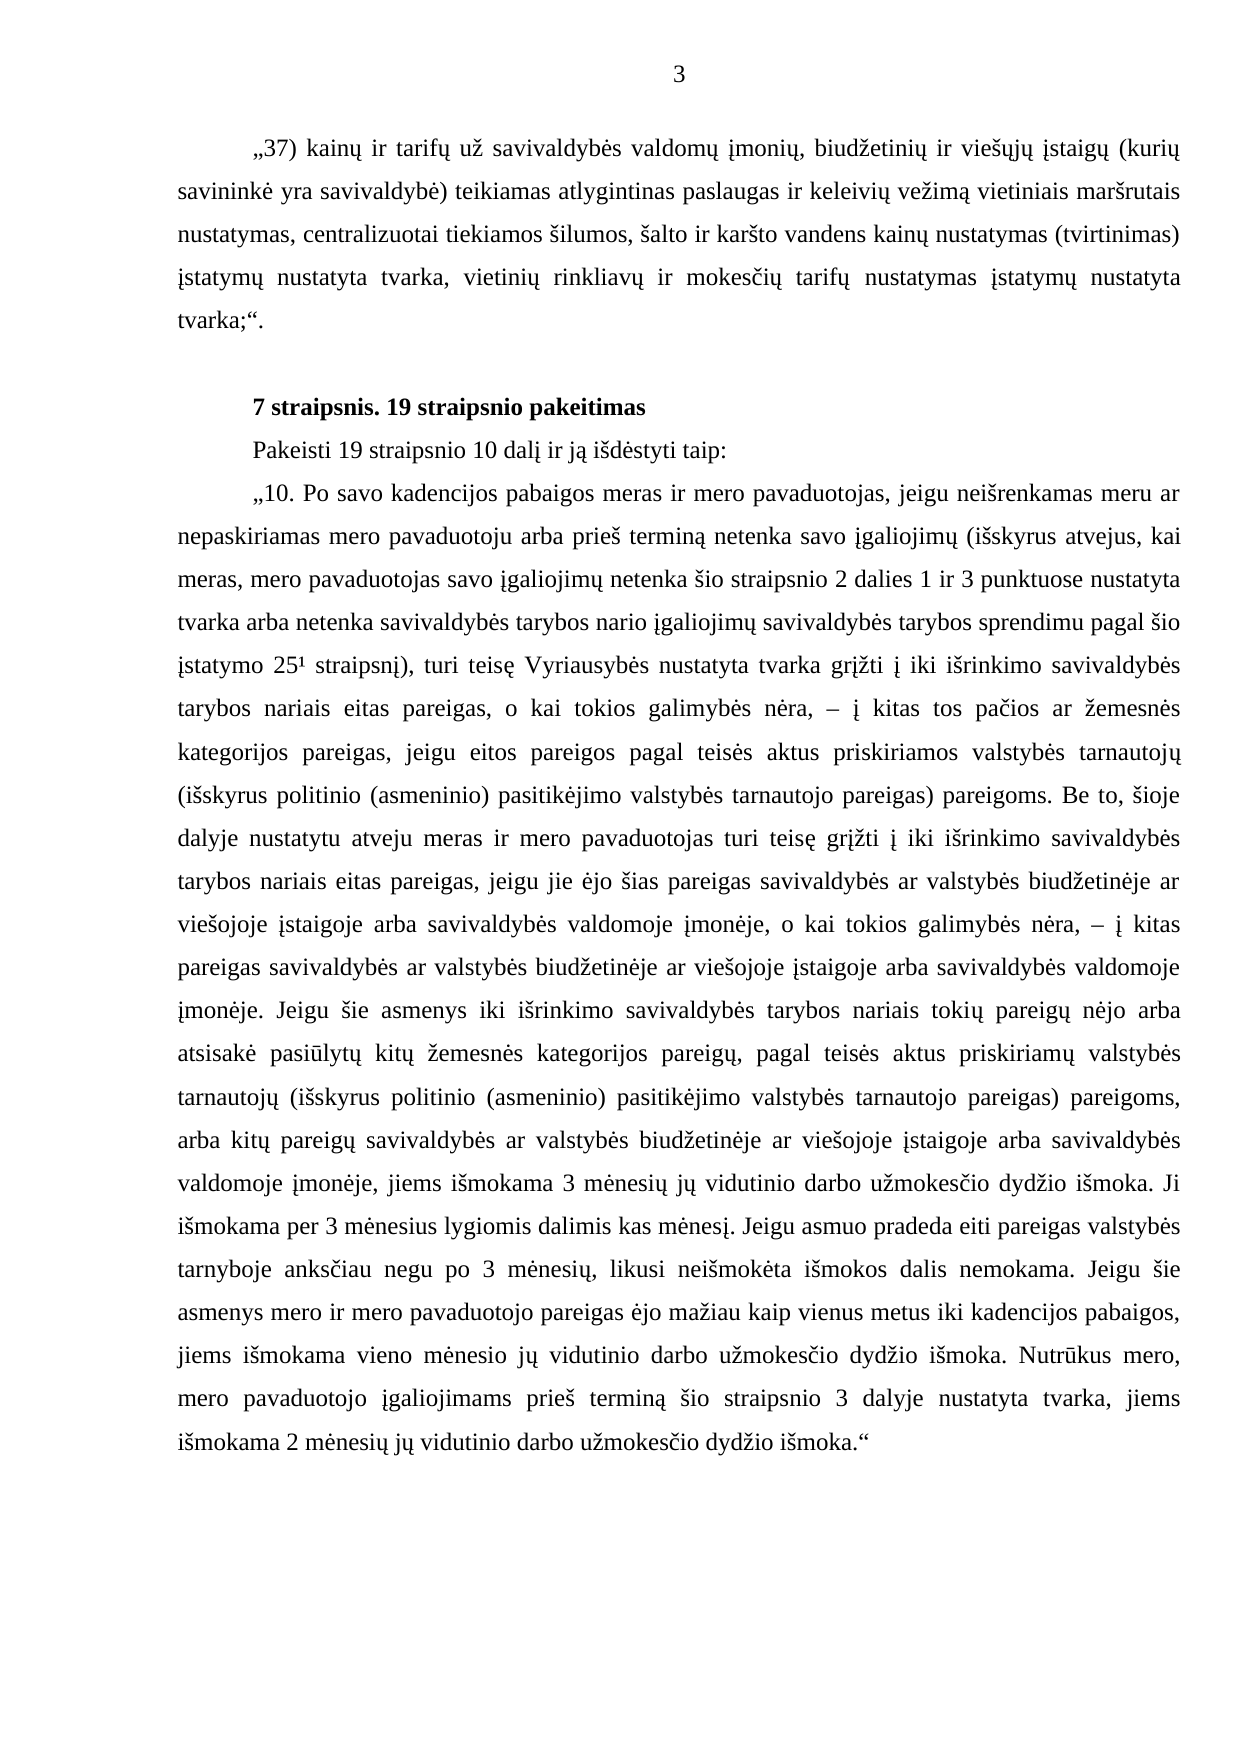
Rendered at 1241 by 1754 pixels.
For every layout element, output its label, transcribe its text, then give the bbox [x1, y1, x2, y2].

text 7 straipsnis. 19 straipsnio pakeitimas [177, 392, 1181, 420]
text „10. Po savo kadencijos pabaigos meras ir mero pavaduotojas, jeigu neišrenkamas meru ar nepaskiriamas mero pavaduotoju arba prieš terminą netenka savo įgaliojimų (išskyrus atvejus, kai meras, mero pavaduotojas savo įgaliojimų netenka šio straipsnio 2 dalies 1 ir 3 punktuose nustatyta tvarka arba netenka savivaldybės tarybos nario įgaliojimų savivaldybės tarybos sprendimu pagal šio įstatymo 25¹ straipsnį), turi teisę Vyriausybės nustatyta tvarka grįžti į iki išrinkimo savivaldybės tarybos nariais eitas pareigas, o kai tokios galimybės nėra, – į kitas tos pačios ar žemesnės kategorijos pareigas, jeigu eitos pareigos pagal teisės aktus priskiriamos valstybės tarnautojų (išskyrus politinio (asmeninio) pasitikėjimo valstybės tarnautojo pareigas) pareigoms. Be to, šioje dalyje nustatytu atveju meras ir mero pavaduotojas turi teisę grįžti į iki išrinkimo savivaldybės tarybos nariais eitas pareigas, jeigu jie ėjo šias pareigas savivaldybės ar valstybės biudžetinėje ar viešojoje įstaigoje arba savivaldybės valdomoje įmonėje, o kai tokios galimybės nėra, – į kitas pareigas savivaldybės ar valstybės biudžetinėje ar viešojoje įstaigoje arba savivaldybės valdomoje įmonėje. Jeigu šie asmenys iki išrinkimo savivaldybės tarybos nariais tokių pareigų nėjo arba atsisakė pasiūlytų kitų žemesnės kategorijos pareigų, pagal teisės aktus priskiriamų valstybės tarnautojų (išskyrus politinio (asmeninio) pasitikėjimo valstybės tarnautojo pareigas) pareigoms, arba kitų pareigų savivaldybės ar valstybės biudžetinėje ar viešojoje įstaigoje arba savivaldybės valdomoje įmonėje, jiems išmokama 3 mėnesių jų vidutinio darbo užmokesčio dydžio išmoka. Ji išmokama per 3 mėnesius lygiomis dalimis kas mėnesį. Jeigu asmuo pradeda eiti pareigas valstybės tarnyboje anksčiau negu po 3 mėnesių, likusi neišmokėta išmokos dalis nemokama. Jeigu šie asmenys mero ir mero pavaduotojo pareigas ėjo mažiau kaip vienus metus iki kadencijos pabaigos, jiems išmokama vieno mėnesio jų vidutinio darbo užmokesčio dydžio išmoka. Nutrūkus mero, mero pavaduotojo įgaliojimams prieš terminą šio straipsnio 3 dalyje nustatyta tvarka, jiems išmokama 2 mėnesių jų vidutinio darbo užmokesčio dydžio išmoka.“ [177, 478, 1181, 1455]
text Pakeisti 19 straipsnio 10 dalį ir ją išdėstyti taip: [177, 435, 1181, 463]
text „37) kainų ir tarifų už savivaldybės valdomų įmonių, biudžetinių ir viešųjų įstaigų (kurių savininkė yra savivaldybė) teikiamas atlygintinas paslaugas ir keleivių vežimą vietiniais maršrutais nustatymas, centralizuotai tiekiamos šilumos, šalto ir karšto vandens kainų nustatymas (tvirtinimas) įstatymų nustatyta tvarka, vietinių rinkliavų ir mokesčių tarifų nustatymas įstatymų nustatyta tvarka;“. [177, 133, 1181, 334]
